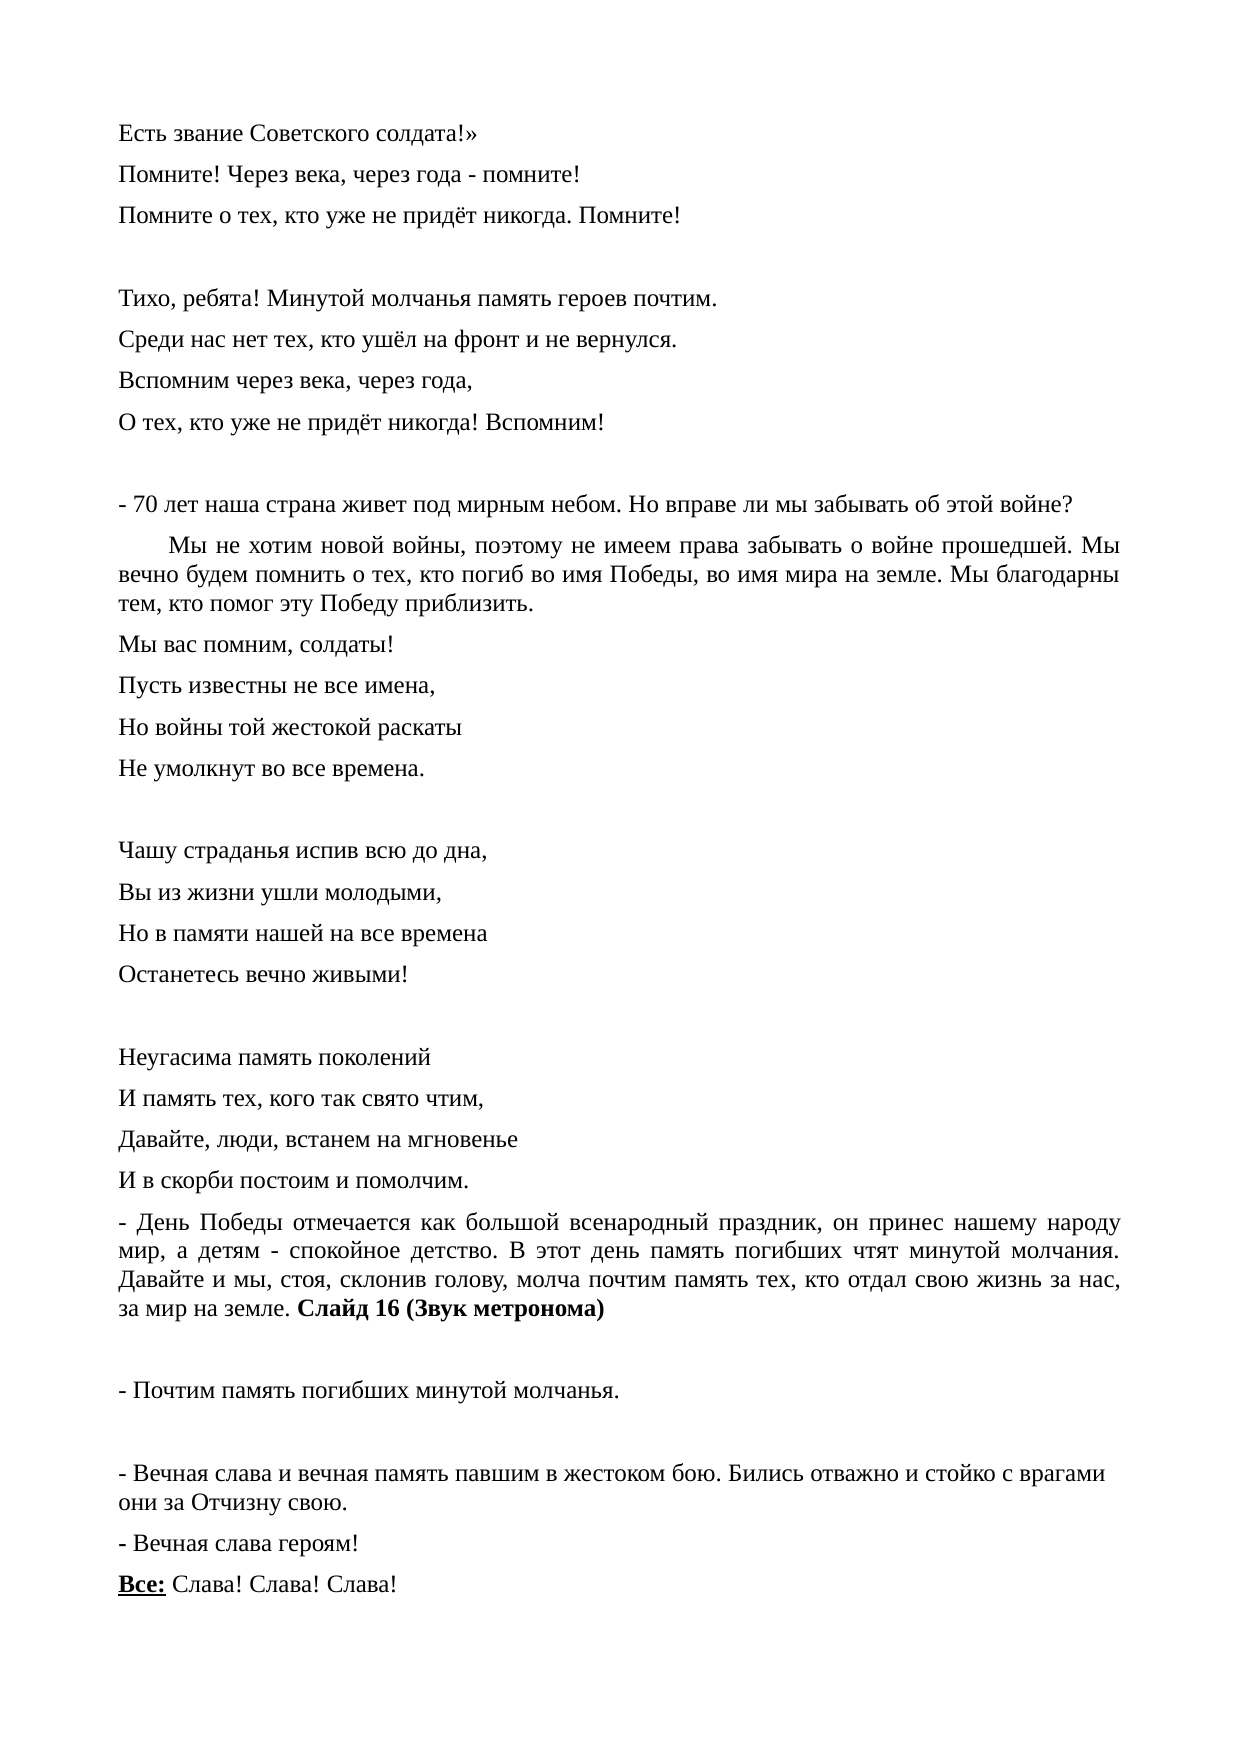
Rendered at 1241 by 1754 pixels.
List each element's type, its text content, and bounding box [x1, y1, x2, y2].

text Чашу страданья испив всю до дна, [118, 836, 1122, 864]
text - 70 лет наша страна живет под мирным небом. Но вправе ли мы забывать об этой войне? [118, 489, 1122, 518]
text Пусть известны не все имена, [118, 671, 1122, 699]
text Все: Слава! Слава! Слава! [118, 1569, 1122, 1598]
text И память тех, кого так свято чтим, [118, 1083, 1122, 1112]
text Мы вас помним, солдаты! [118, 629, 1122, 658]
text Давайте, люди, встанем на мгновенье [118, 1124, 1122, 1153]
text Не умолкнут во все времена. [118, 753, 1122, 782]
text О тех, кто уже не придёт никогда! Вспомним! [118, 407, 1122, 436]
text Но войны той жестокой раскаты [118, 712, 1122, 741]
text Среди нас нет тех, кто ушёл на фронт и не вернулся. [118, 324, 1122, 353]
text - Почтим память погибших минутой молчанья. [118, 1376, 1122, 1404]
text Вы из жизни ушли молодыми, [118, 877, 1122, 906]
text Помните о тех, кто уже не придёт никогда. Помните! [118, 201, 1122, 229]
text Тихо, ребята! Минутой молчанья память героев почтим. [118, 283, 1122, 312]
text И в скорби постоим и помолчим. [118, 1166, 1122, 1194]
text Но в памяти нашей на все времена [118, 918, 1122, 947]
text Помните! Через века, через года - помните! [118, 159, 1122, 188]
text - Вечная слава героям! [118, 1528, 1122, 1557]
text Неугасима память поколений [118, 1042, 1122, 1071]
text - Вечная слава и вечная память павшим в жестоком бою. Бились отважно и стойко с врагами они за Отчизну свою. [118, 1458, 1122, 1516]
text Есть звание Советского солдата!» [118, 118, 1122, 147]
text - День Победы отмечается как большой всенародный праздник, он принес нашему народу мир, а детям - спокойное детство. В этот день память погибших чтят минутой молчания. Давайте и мы, стоя, склонив голову, молча почтим память тех, кто отдал свою жизнь за нас, за мир на земле. Слайд 16 (Звук метронома) [118, 1207, 1122, 1322]
text Вспомним через века, через года, [118, 366, 1122, 394]
text Мы не хотим новой войны, поэтому не имеем права забывать о войне прошедшей. Мы вечно будем помнить о тех, кто погиб во имя Победы, во имя мира на земле. Мы благодарны тем, кто помог эту Победу приблизить. [118, 531, 1122, 617]
text Останетесь вечно живыми! [118, 959, 1122, 988]
